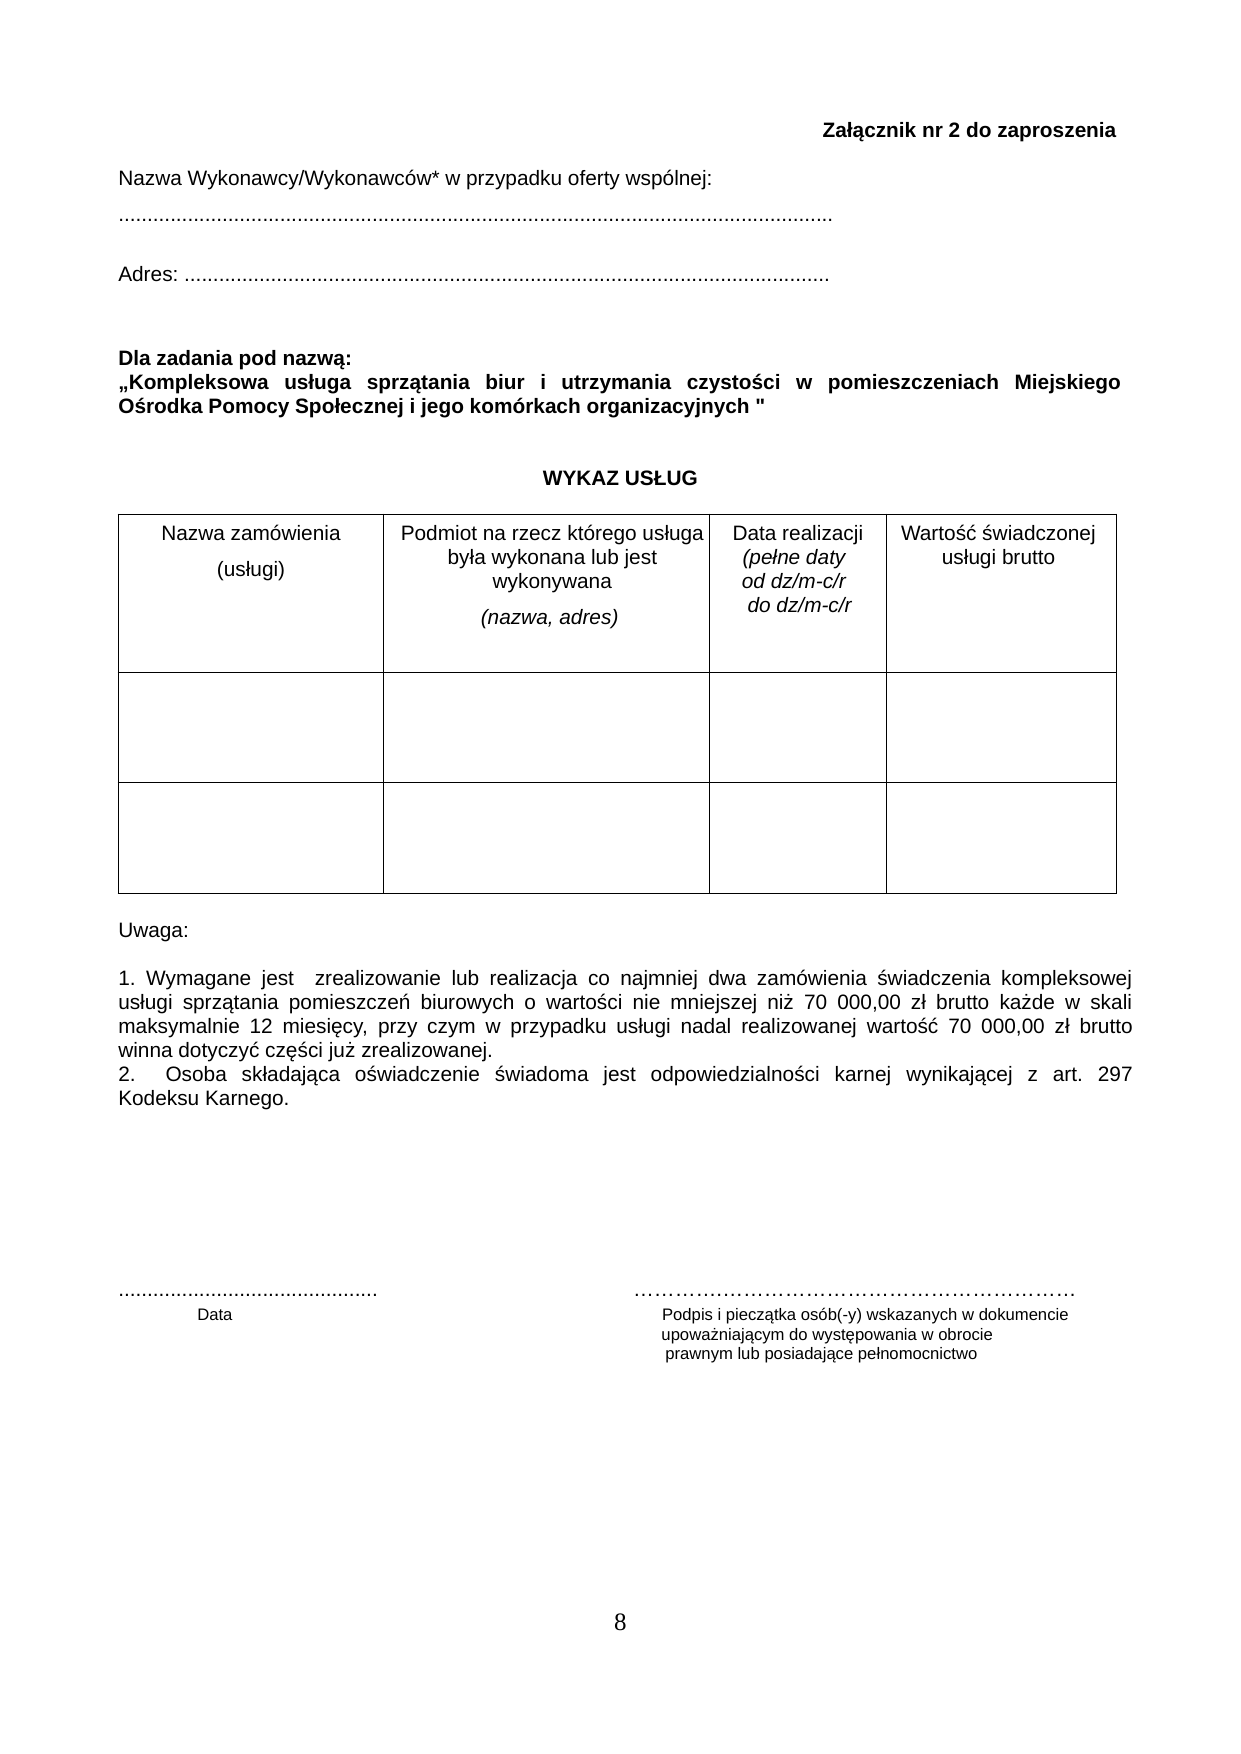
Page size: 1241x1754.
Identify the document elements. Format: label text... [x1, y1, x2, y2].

text 2. Osoba składająca oświadczenie świadoma jest odpowiedzialności karnej wynikającej z art. 297 Kodeksu Karnego. [118, 1061, 1134, 1109]
table_cell [119, 673, 383, 782]
text Dla zadania pod nazwą: [118, 346, 1122, 370]
text ............................................................................................................................ [118, 202, 1122, 226]
table_cell [887, 673, 1116, 782]
table_cell [384, 673, 709, 782]
text 1. Wymagane jest zrealizowanie lub realizacja co najmniej dwa zamówienia świadczenia kompleksowej usługi sprzątania pomieszczeń biurowych o wartości nie mniejszej niż 70 000,00 zł brutto każde w skali maksymalnie 12 miesięcy, przy czym w przypadku usługi nadal realizowanej wartość 70 000,00 zł brutto winna dotyczyć części już zrealizowanej. [118, 966, 1134, 1061]
table_header Nazwa zamówienia (usługi) [119, 515, 383, 672]
table_cell [710, 673, 886, 782]
text Załącznik nr 2 do zaproszenia [118, 118, 1122, 142]
text „Kompleksowa usługa sprzątania biur i utrzymania czystości w pomieszczeniach Miejskiego Ośrodka Pomocy Społecznej i jego komórkach organizacyjnych " [118, 370, 1122, 418]
text Nazwa Wykonawcy/Wykonawców* w przypadku oferty wspólnej: [118, 166, 1122, 190]
text prawnym lub posiadające pełnomocnictwo [118, 1344, 1122, 1363]
table_cell [119, 783, 383, 893]
text Adres: ................................................................................................................ [118, 262, 1122, 286]
text WYKAZ USŁUG [118, 466, 1122, 489]
text ............................................. ………….…………………………………………… [118, 1277, 1122, 1301]
text upoważniającym do występowania w obrocie [118, 1325, 1122, 1344]
table_header Podmiot na rzecz którego usługa była wykonana lub jest wykonywana (nazwa, adres) [384, 515, 709, 672]
table_header Wartość świadczonej usługi brutto [887, 515, 1116, 672]
text Uwaga: [118, 918, 1137, 942]
table_header Data realizacji (pełne daty od dz/m-c/r do dz/m-c/r [710, 515, 886, 672]
table_cell [887, 783, 1116, 893]
table_cell [710, 783, 886, 893]
table_cell [384, 783, 709, 893]
text Data Podpis i pieczątka osób(-y) wskazanych w dokumencie [118, 1301, 1122, 1325]
